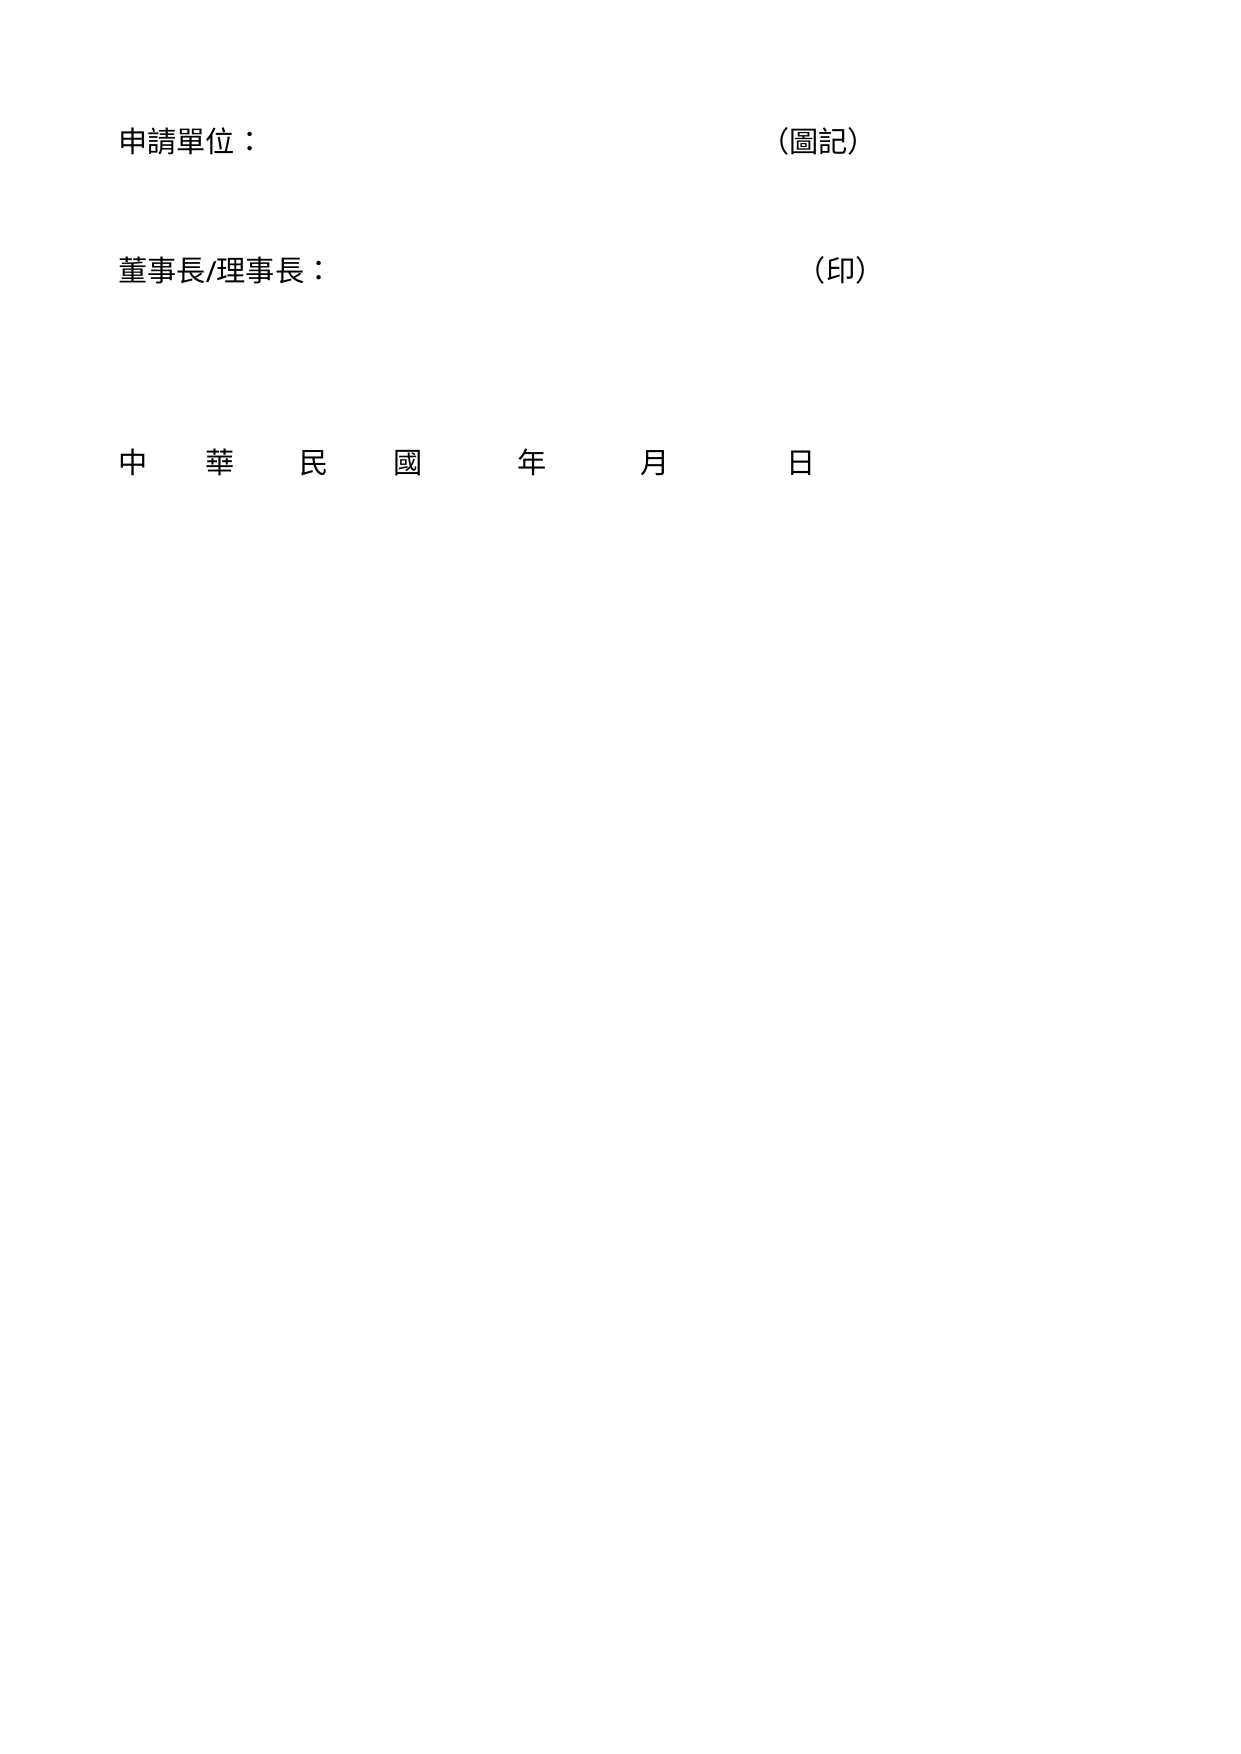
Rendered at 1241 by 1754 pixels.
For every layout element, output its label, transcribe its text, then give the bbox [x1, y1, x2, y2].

text 申請單位： （圖記） [118, 118, 1122, 185]
text 董事長/理事長： （印） [118, 247, 1122, 314]
text 中 華 民 國 年 月 日 [118, 439, 1122, 506]
